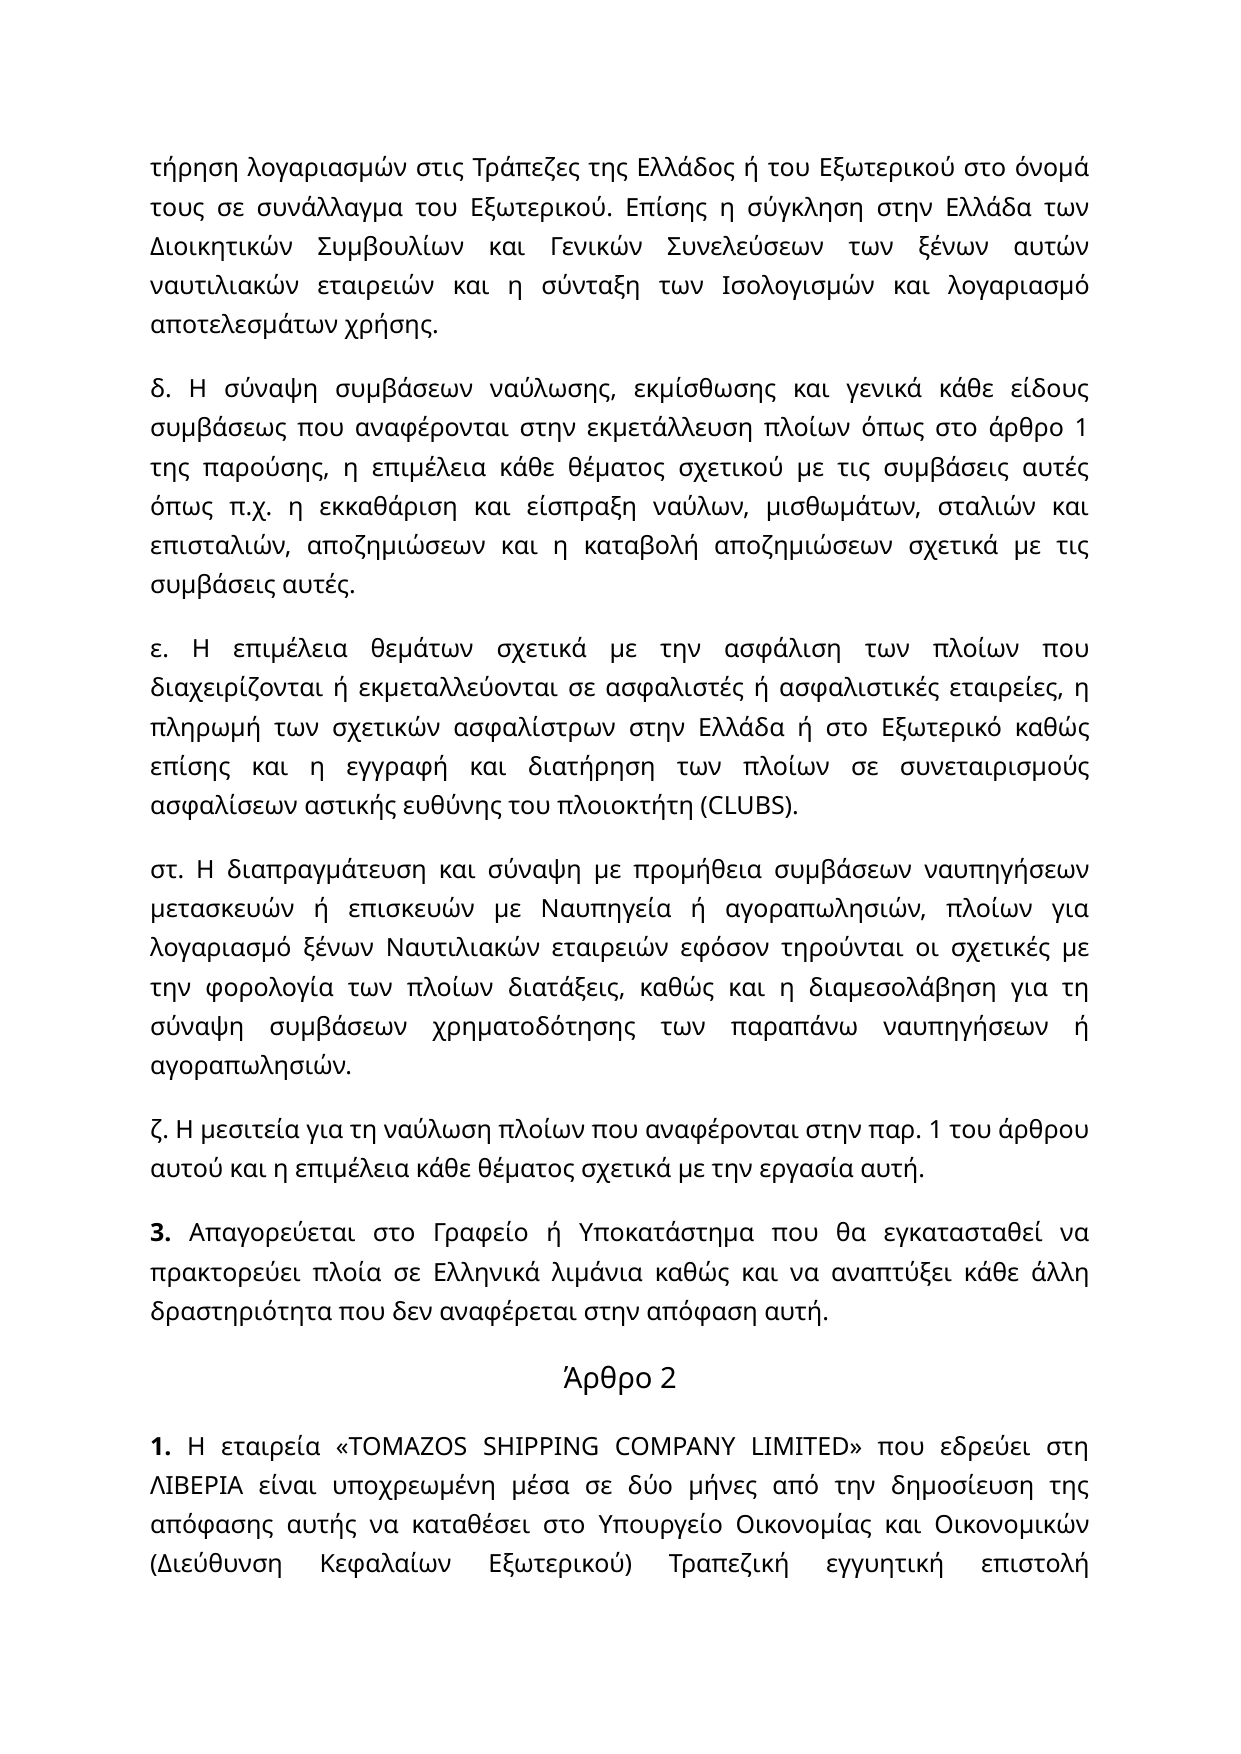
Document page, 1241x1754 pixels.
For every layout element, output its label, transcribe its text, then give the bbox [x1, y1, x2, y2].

text ζ. Η μεσιτεία για τη ναύλωση πλοίων που αναφέρονται στην παρ. 1 του άρθρου αυτού και η επιμέλεια κάθε θέματος σχετικά με την εργασία αυτή. [150, 1112, 1090, 1185]
text δ. Η σύναψη συμβάσεων ναύλωσης, εκμίσθωσης και γενικά κάθε είδους συμβάσεως που αναφέρονται στην εκμετάλλευση πλοίων όπως στο άρθρο 1 της παρούσης, η επιμέλεια κάθε θέματος σχετικού με τις συμβάσεις αυτές όπως π.χ. η εκκαθάριση και είσπραξη ναύλων, μισθωμάτων, σταλιών και επισταλιών, αποζημιώσεων και η καταβολή αποζημιώσεων σχετικά με τις συμβάσεις αυτές. [150, 371, 1090, 601]
text ε. Η επιμέλεια θεμάτων σχετικά με την ασφάλιση των πλοίων που διαχειρίζονται ή εκμεταλλεύονται σε ασφαλιστές ή ασφαλιστικές εταιρείες, η πληρωμή των σχετικών ασφαλίστρων στην Ελλάδα ή στο Εξωτερικό καθώς επίσης και η εγγραφή και διατήρηση των πλοίων σε συνεταιρισμούς ασφαλίσεων αστικής ευθύνης του πλοιοκτήτη (CLUBS). [150, 631, 1090, 822]
text στ. Η διαπραγμάτευση και σύναψη με προμήθεια συμβάσεων ναυπηγήσεων μετασκευών ή επισκευών με Ναυπηγεία ή αγοραπωλησιών, πλοίων για λογαριασμό ξένων Ναυτιλιακών εταιρειών εφόσον τηρούνται οι σχετικές με την φορολογία των πλοίων διατάξεις, καθώς και η διαμεσολάβηση για τη σύναψη συμβάσεων χρηματοδότησης των παραπάνω ναυπηγήσεων ή αγοραπωλησιών. [150, 852, 1090, 1082]
text 1. Η εταιρεία «TOMAZOS SHIPPING COMPANY LIMITED» που εδρεύει στη ΛΙΒΕΡΙΑ είναι υποχρεωμένη μέσα σε δύο μήνες από την δημοσίευση της απόφασης αυτής να καταθέσει στο Υπουργείο Οικονομίας και Οικονομικών (Διεύθυνση Κεφαλαίων Εξωτερικού) Τραπεζική εγγυητική επιστολή [150, 1428, 1090, 1580]
subtitle Άρθρο 2 [150, 1357, 1090, 1397]
text τήρηση λογαριασμών στις Τράπεζες της Ελλάδος ή του Εξωτερικού στο όνομά τους σε συνάλλαγμα του Εξωτερικού. Επίσης η σύγκληση στην Ελλάδα των Διοικητικών Συμβουλίων και Γενικών Συνελεύσεων των ξένων αυτών ναυτιλιακών εταιρειών και η σύνταξη των Ισολογισμών και λογαριασμό αποτελεσμάτων χρήσης. [150, 150, 1090, 341]
text 3. Απαγορεύεται στο Γραφείο ή Υποκατάστημα που θα εγκατασταθεί να πρακτορεύει πλοία σε Ελληνικά λιμάνια καθώς και να αναπτύξει κάθε άλλη δραστηριότητα που δεν αναφέρεται στην απόφαση αυτή. [150, 1215, 1090, 1327]
